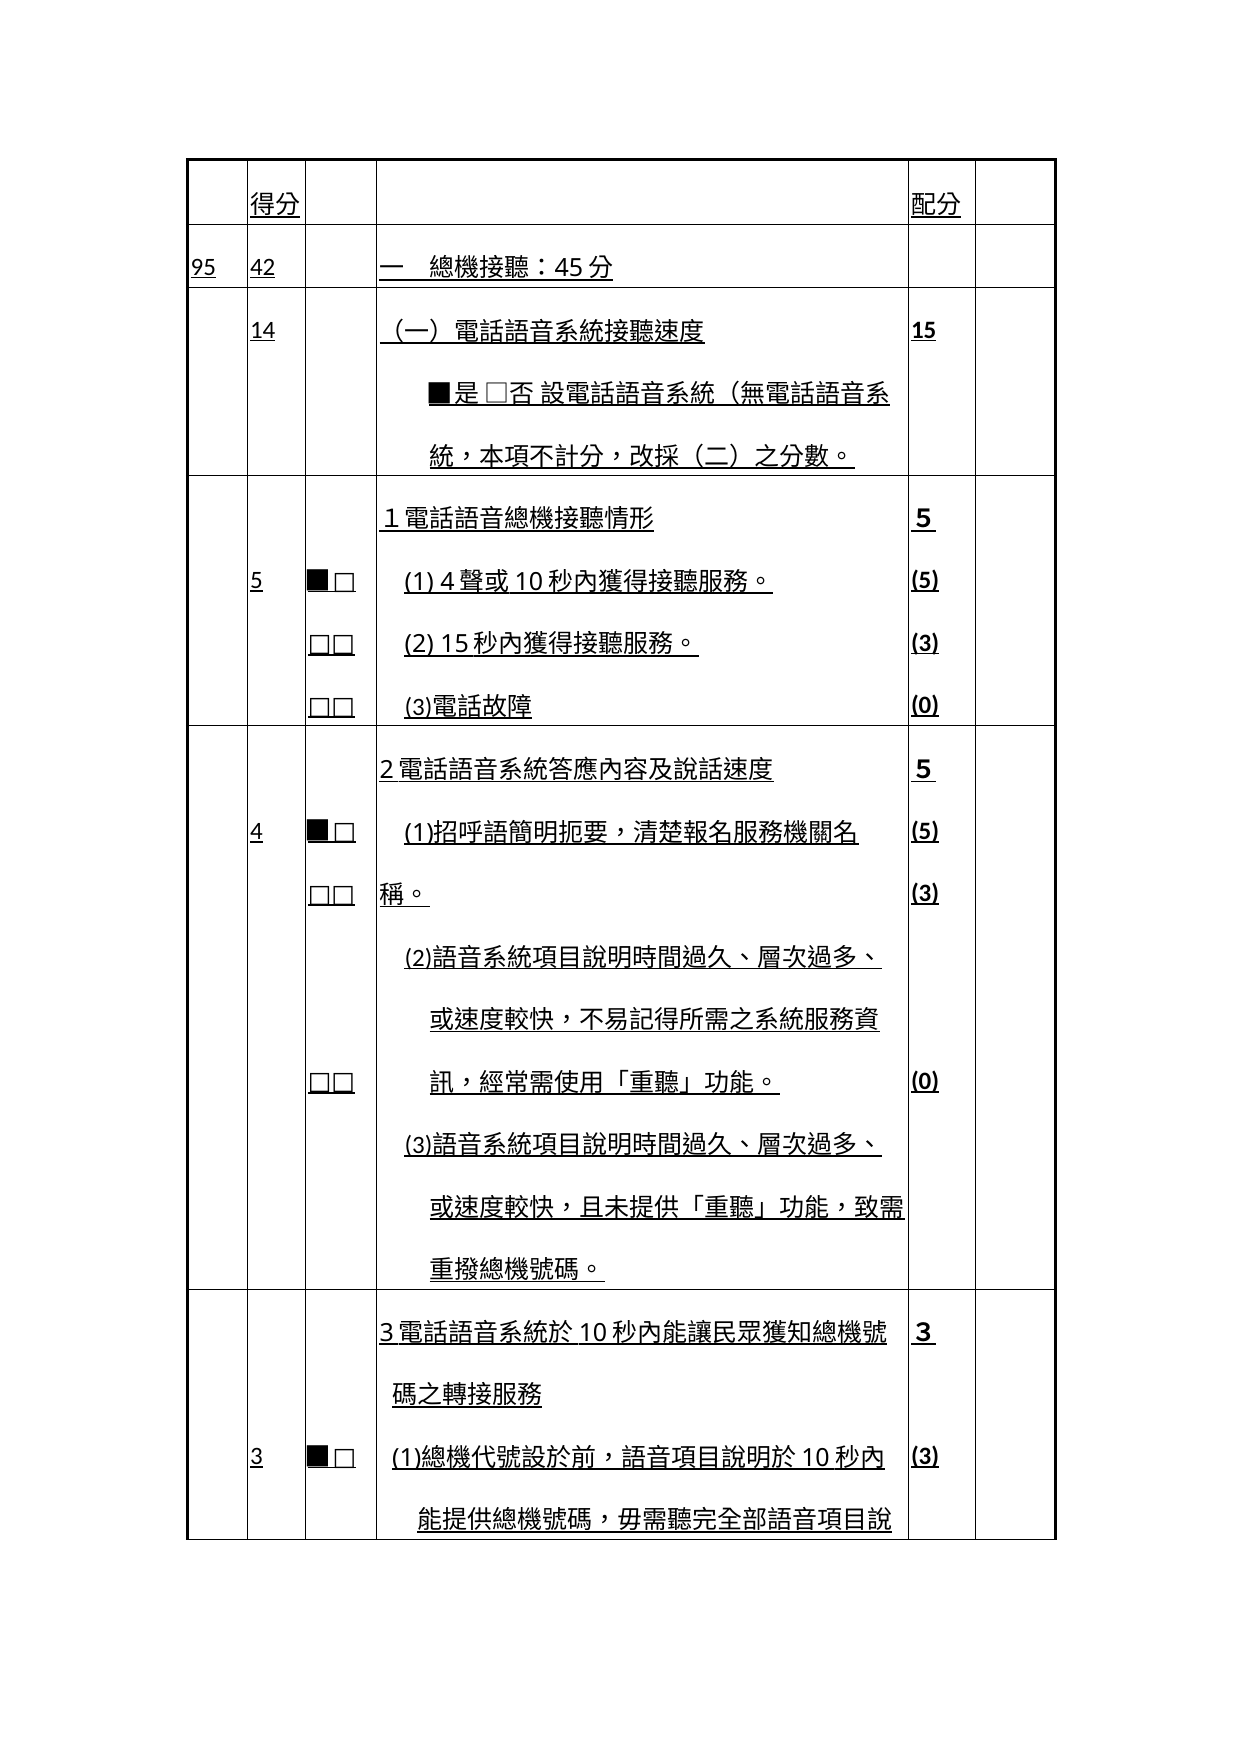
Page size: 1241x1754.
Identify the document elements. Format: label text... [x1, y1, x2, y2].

table_cell [306, 225, 376, 287]
table_cell [976, 288, 1054, 475]
table_header [306, 161, 376, 224]
table_header [377, 161, 908, 224]
table_cell [976, 726, 1054, 1288]
table_cell [306, 288, 376, 475]
table_cell [189, 726, 247, 1288]
table_cell （一）電話語音系統接聽速度 ¢是 □否 設電話語音系統（無電話語音系統，本項不計分，改採（二）之分數。 [377, 288, 908, 475]
table_cell ５ (5) (3) (0) [909, 476, 975, 725]
table_cell [976, 225, 1054, 287]
table_header 得分 [248, 161, 305, 224]
table_cell 一 總機接聽：45分 [377, 225, 908, 287]
table_cell ３ (3) [909, 1290, 975, 1539]
table_cell 2電話語音系統答應內容及說話速度 (1)招呼語簡明扼要，清楚報名服務機關名稱。 (2)語音系統項目說明時間過久、層次過多、或速度較快，不易記得所需之系統服務資訊，經常需使用「重聽」功能。 (3)語音系統項目說明時間過久、層次過多、或速度較快，且未提供「重聽」功能，致需重撥總機號碼。 [377, 726, 908, 1288]
table_cell [189, 476, 247, 725]
table_cell [976, 476, 1054, 725]
table_cell 3電話語音系統於10秒內能讓民眾獲知總機號碼之轉接服務 (1)總機代號設於前，語音項目說明於10秒內能提供總機號碼，毋需聽完全部語音項目說 [377, 1290, 908, 1539]
table_header 配分 [909, 161, 975, 224]
table_cell 3 [248, 1290, 305, 1539]
table_cell 42 [248, 225, 305, 287]
table_cell １電話語音總機接聽情形 (1) 4聲或10秒內獲得接聽服務。 (2) 15秒內獲得接聽服務。 (3)電話故障 [377, 476, 908, 725]
table_header [189, 161, 247, 224]
table_cell [189, 1290, 247, 1539]
table_cell ５ (5) (3) (0) [909, 726, 975, 1288]
table_cell 4 [248, 726, 305, 1288]
table_cell 95 [189, 225, 247, 287]
table_cell [909, 225, 975, 287]
table_cell □ □□ □□ [306, 726, 376, 1288]
table_cell [189, 288, 247, 475]
table_cell 14 [248, 288, 305, 475]
table_cell 5 [248, 476, 305, 725]
table_cell [976, 1290, 1054, 1539]
table_header [976, 161, 1054, 224]
table_cell □ □□ □□ [306, 476, 376, 725]
table_cell 15 [909, 288, 975, 475]
table_cell □ [306, 1290, 376, 1539]
